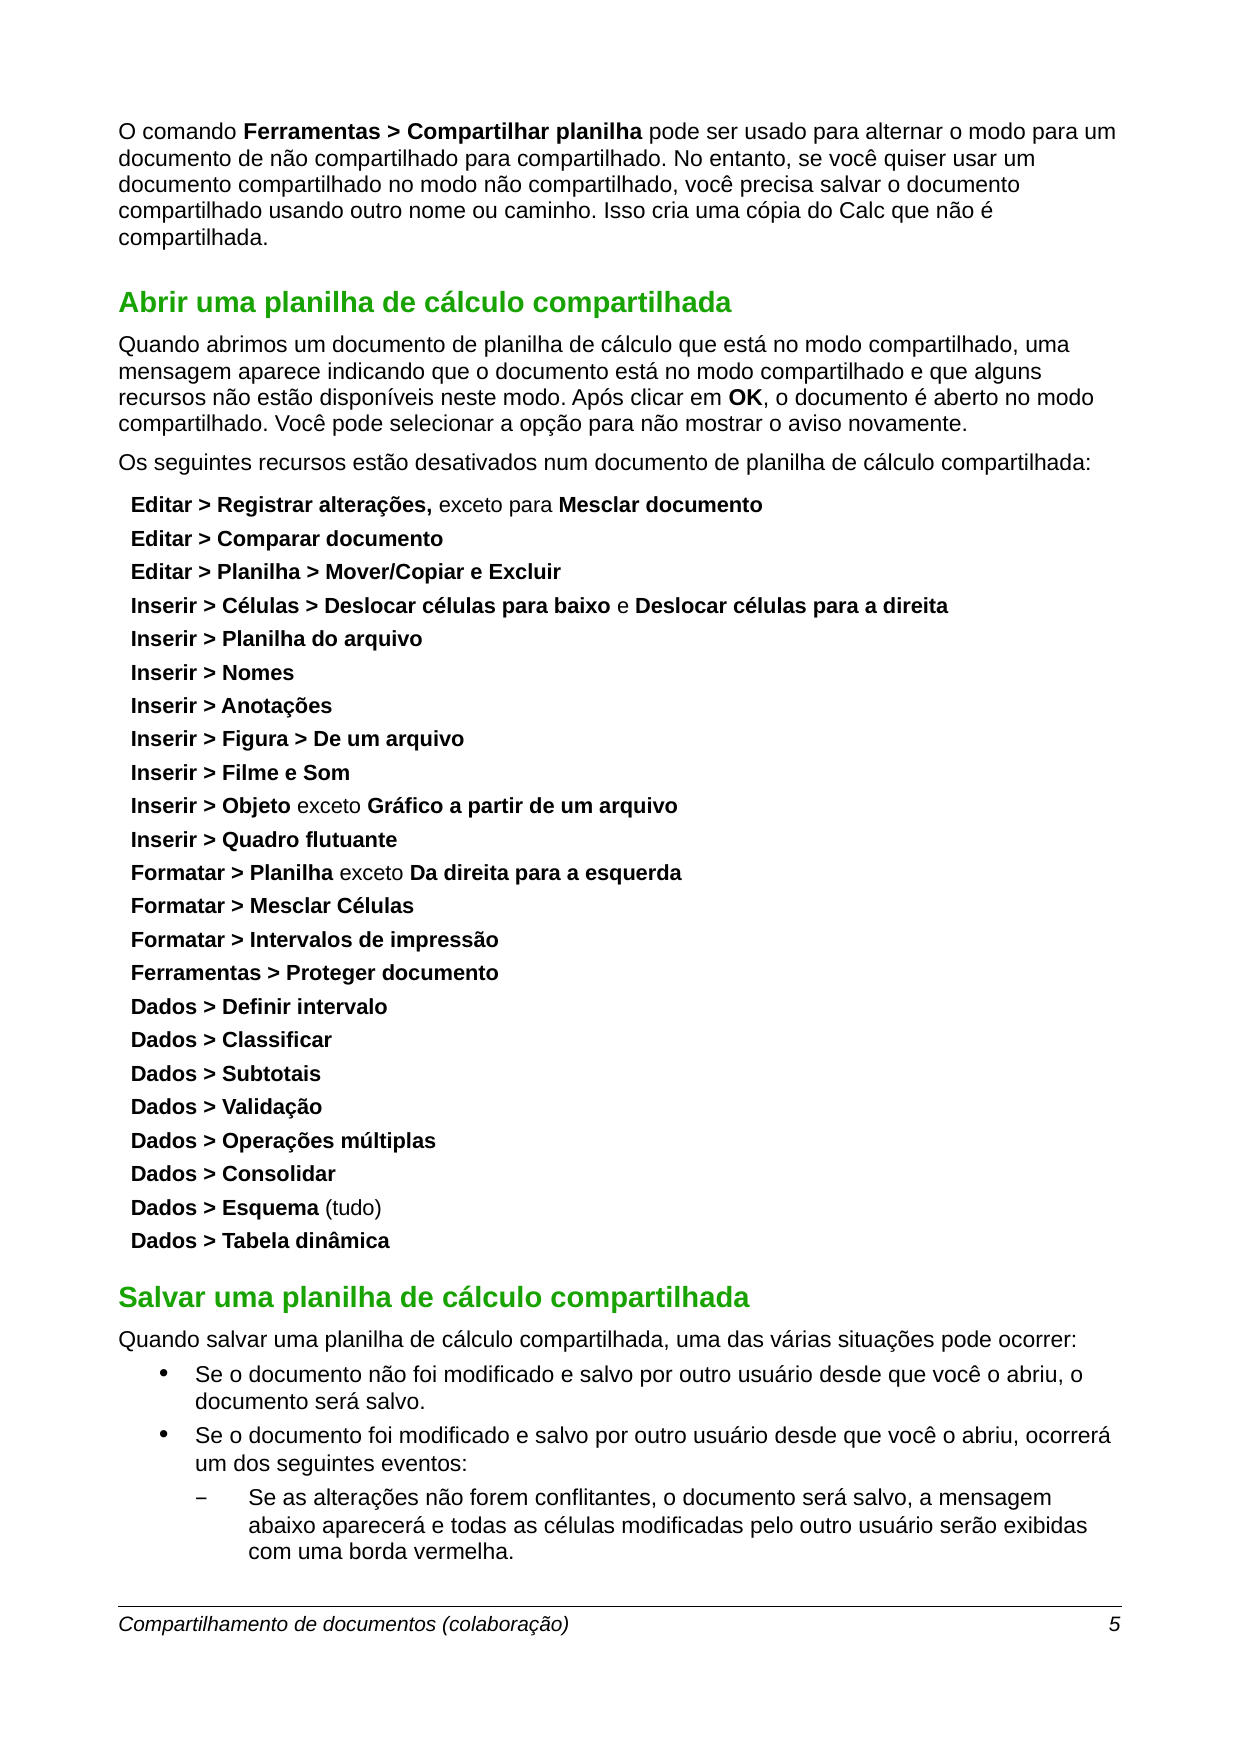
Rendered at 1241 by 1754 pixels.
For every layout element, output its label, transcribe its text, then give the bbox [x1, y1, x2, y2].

text Formatar > Intervalos de impressão [131, 927, 1109, 952]
text Formatar > Planilha exceto Da direita para a esquerda [131, 860, 1109, 885]
text Editar > Comparar documento [131, 526, 1109, 551]
text Dados > Classificar [131, 1027, 1109, 1052]
text Dados > Operações múltiplas [131, 1128, 1109, 1153]
text O comando Ferramentas > Compartilhar planilha pode ser usado para alternar o modo para um documento de não compartilhado para compartilhado. No entanto, se você quiser usar um documento compartilhado no modo não compartilhado, você precisa salvar o documento compartilhado usando outro nome ou caminho. Isso cria uma cópia do Calc que não é compartilhada. [118, 118, 1122, 250]
list Se as alterações não forem conflitantes, o documento será salvo, a mensagem abaixo aparecerá e todas as células modificadas pelo outro usuário serão exibidas com uma borda vermelha. [195, 1482, 1122, 1564]
text Dados > Subtotais [131, 1061, 1109, 1086]
subtitle Abrir uma planilha de cálculo compartilhada [118, 285, 1122, 319]
text Inserir > Quadro flutuante [131, 827, 1109, 852]
list Se o documento não foi modificado e salvo por outro usuário desde que você o abriu, o documento será salvo. [156, 1359, 1122, 1414]
text Dados > Consolidar [131, 1161, 1109, 1186]
list Quando salvar uma planilha de cálculo compartilhada, uma das várias situações pode ocorrer: [118, 1326, 1122, 1352]
text Inserir > Objeto exceto Gráfico a partir de um arquivo [131, 793, 1109, 818]
text Editar > Registrar alterações, exceto para Mesclar documento [131, 492, 1109, 517]
text Dados > Tabela dinâmica [131, 1228, 1109, 1253]
text Inserir > Filme e Som [131, 760, 1109, 785]
text Editar > Planilha > Mover/Copiar e Excluir [131, 559, 1109, 584]
text Inserir > Células > Deslocar células para baixo e Deslocar células para a direita [131, 593, 1109, 618]
text Inserir > Anotações [131, 693, 1109, 718]
text Formatar > Mesclar Células [131, 893, 1109, 919]
text Inserir > Nomes [131, 659, 1109, 684]
list Se o documento foi modificado e salvo por outro usuário desde que você o abriu, ocorrerá um dos seguintes eventos: [156, 1421, 1122, 1476]
text Os seguintes recursos estão desativados num documento de planilha de cálculo compartilhada: [118, 449, 1122, 476]
text Inserir > Planilha do arquivo [131, 626, 1109, 651]
text Dados > Definir intervalo [131, 994, 1109, 1019]
text Dados > Esquema (tudo) [131, 1194, 1109, 1219]
text Inserir > Figura > De um arquivo [131, 726, 1109, 751]
text Dados > Validação [131, 1094, 1109, 1119]
text Quando abrimos um documento de planilha de cálculo que está no modo compartilhado, uma mensagem aparece indicando que o documento está no modo compartilhado e que alguns recursos não estão disponíveis neste modo. Após clicar em OK, o documento é aberto no modo compartilhado. Você pode selecionar a opção para não mostrar o aviso novamente. [118, 331, 1122, 437]
text Ferramentas > Proteger documento [131, 960, 1109, 986]
subtitle Salvar uma planilha de cálculo compartilhada [118, 1280, 1122, 1314]
